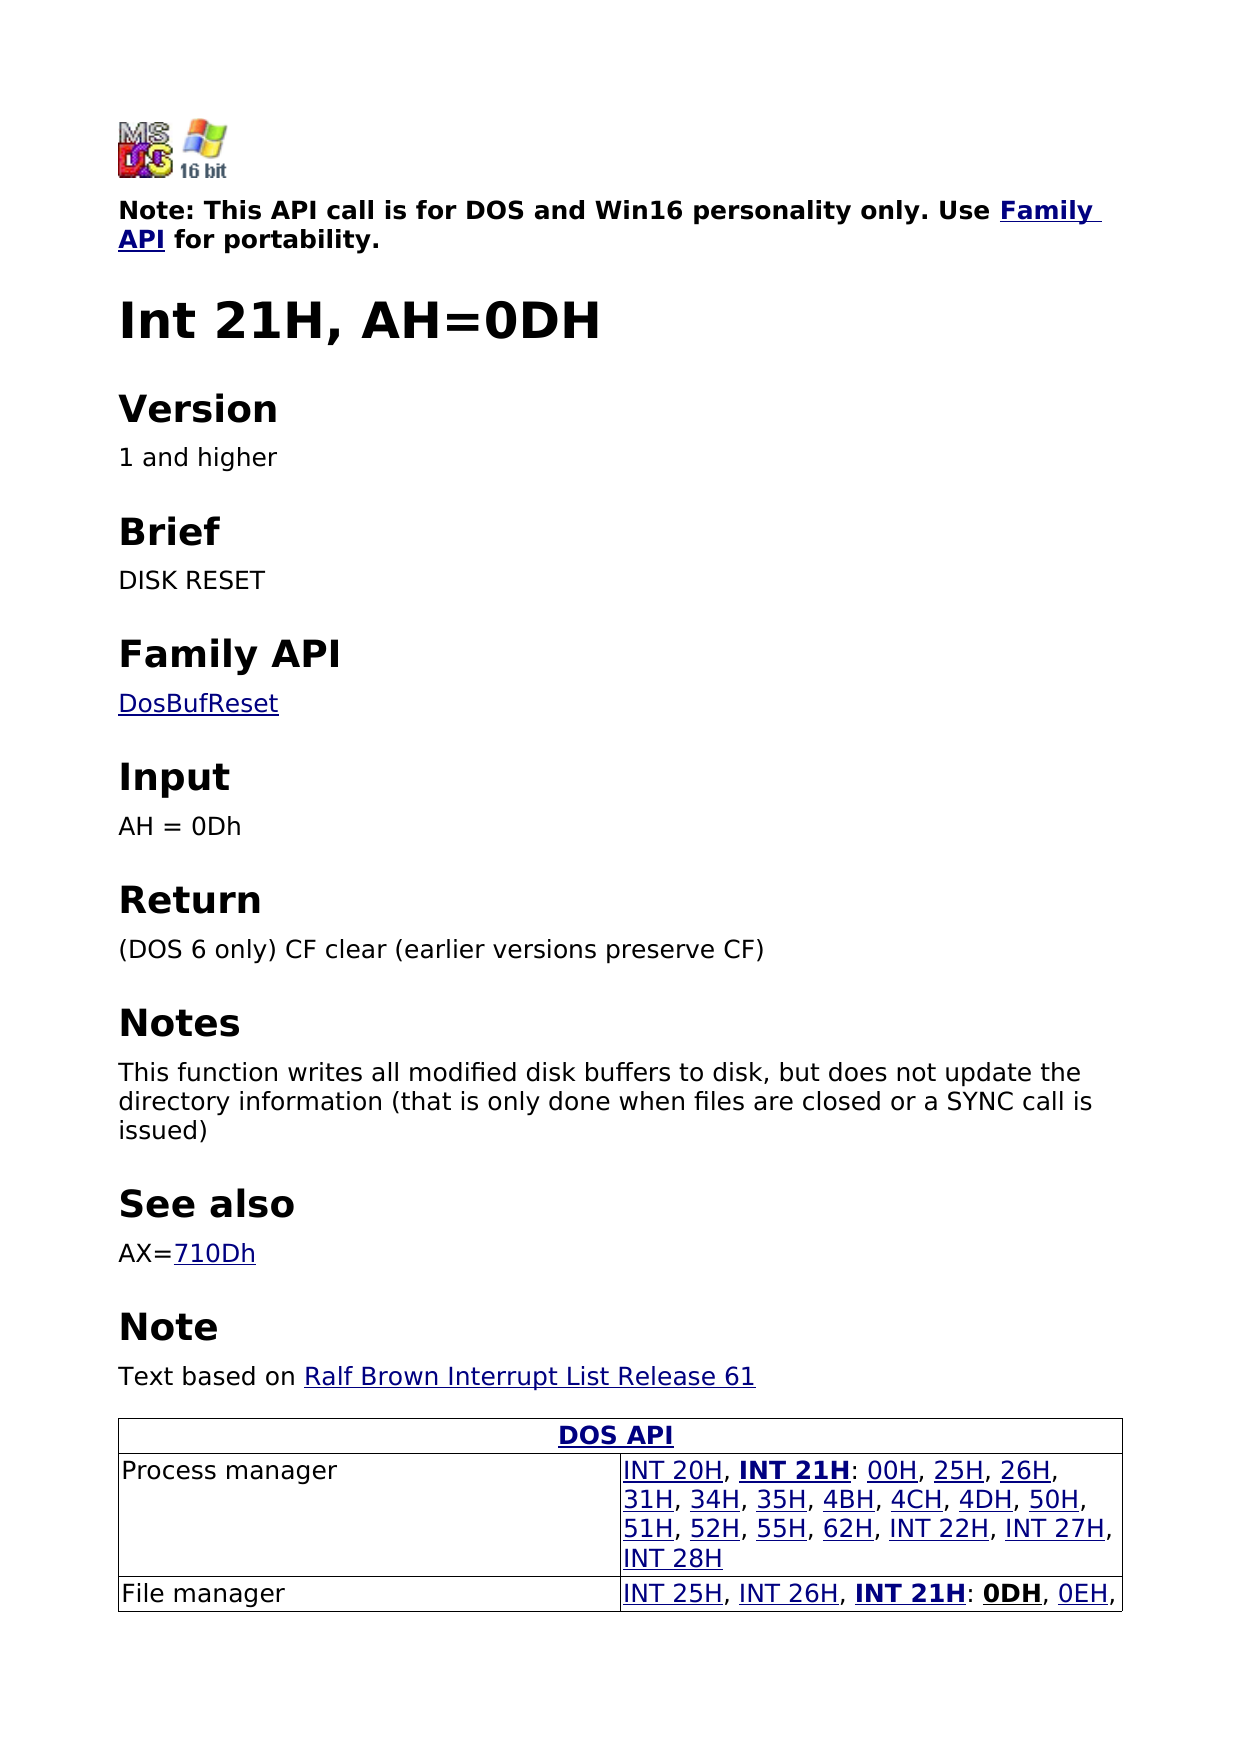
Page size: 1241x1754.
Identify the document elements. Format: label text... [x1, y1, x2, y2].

picture [180, 118, 228, 178]
subtitle Notes [118, 1002, 1122, 1045]
text This function writes all modified disk buffers to disk, but does not update the directory information (that is only done when files are closed or a SYNC call is issued) [118, 1058, 1122, 1145]
table_cell INT 25H, INT 26H, INT 21H: 0DH, 0EH, [621, 1577, 1122, 1611]
table_cell INT 20H, INT 21H: 00H, 25H, 26H, 31H, 34H, 35H, 4BH, 4CH, 4DH, 50H, 51H, 52H, 55H, 62H, INT 22H, INT 27H, INT 28H [621, 1454, 1122, 1576]
subtitle Note [118, 1306, 1122, 1349]
text Text based on Ralf Brown Interrupt List Release 61 [118, 1362, 1122, 1391]
subtitle Return [118, 879, 1122, 922]
table_cell Process manager [119, 1454, 620, 1576]
subtitle See also [118, 1183, 1122, 1226]
subtitle Input [118, 756, 1122, 799]
text DISK RESET [118, 566, 1122, 596]
text DosBufReset [118, 689, 1122, 718]
text 1 and higher [118, 444, 1122, 473]
subtitle Version [118, 387, 1122, 431]
text AX=710Dh [118, 1239, 1122, 1268]
table_header DOS API [119, 1419, 1122, 1453]
table_cell File manager [119, 1577, 620, 1611]
text (DOS 6 only) CF clear (earlier versions preserve CF) [118, 935, 1122, 964]
subtitle Family API [118, 633, 1122, 677]
subtitle Int 21H, AH=0DH [118, 292, 1122, 350]
text Note: This API call is for DOS and Win16 personality only. Use Family API for portability. [118, 196, 1122, 254]
picture [118, 122, 173, 178]
subtitle Brief [118, 510, 1122, 554]
text AH = 0Dh [118, 812, 1122, 841]
